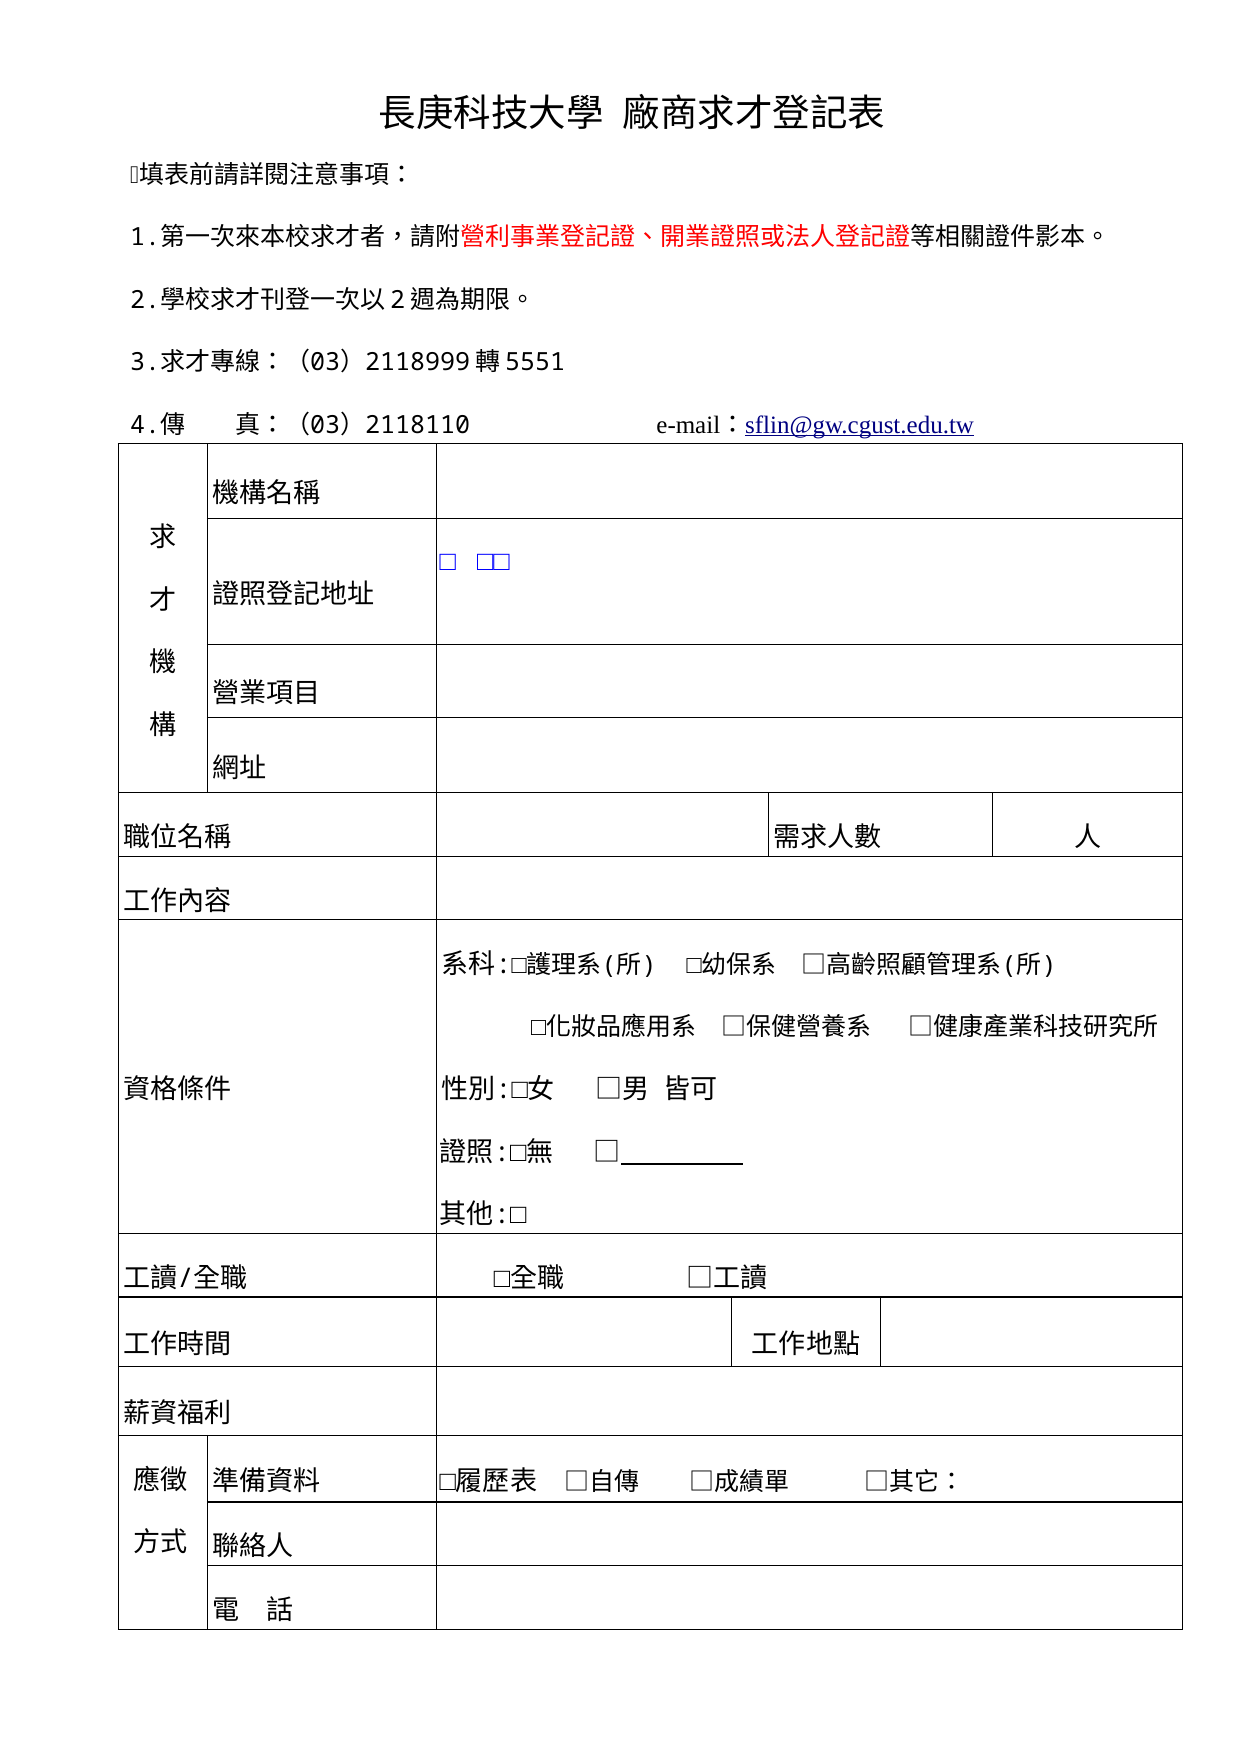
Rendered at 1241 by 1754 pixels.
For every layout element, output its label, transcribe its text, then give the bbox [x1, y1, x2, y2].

text 4.傳 真：（03）2118110 e-mail：sflin@gw.cgust.edu.tw [130, 381, 1134, 443]
table_cell 工作時間 [119, 1298, 436, 1366]
table_cell 準備資料 [208, 1436, 436, 1501]
table_cell 資格條件 [119, 920, 436, 1233]
table_cell 人 [993, 793, 1182, 856]
table_cell [437, 1367, 1182, 1435]
table_cell [437, 1566, 1182, 1628]
text 1.第一次來本校求才者，請附營利事業登記證、開業證照或法人登記證等相關證件影本。 [130, 193, 1134, 256]
text 2.學校求才刊登一次以2週為期限。 [130, 256, 1134, 318]
table_header 機構名稱 [208, 444, 436, 517]
table_cell 系科:□護理系(所) □幼保系 □高齡照顧管理系(所) □化妝品應用系 □保健營養系 □健康產業科技研究所 性別:□女 □男 皆可 證照:□無 □ 其他:□ [437, 920, 1182, 1233]
table_cell 工讀/全職 [119, 1234, 436, 1296]
table_cell 工作地點 [732, 1298, 880, 1366]
table_cell [437, 793, 768, 856]
table_cell [437, 645, 1182, 717]
table_cell 聯絡人 [208, 1503, 436, 1565]
text 長庚科技大學 廠商求才登記表 [130, 68, 1134, 131]
table_cell 職位名稱 [119, 793, 436, 856]
table_cell [437, 718, 1182, 792]
table_cell 網址 [208, 718, 436, 792]
table_cell 營業項目 [208, 645, 436, 717]
table_cell [881, 1298, 1182, 1366]
table_cell [437, 857, 1182, 919]
table_cell □履歷表 □自傳 □成績單 □其它： [437, 1436, 1182, 1501]
table_cell 應徵方式 [119, 1436, 207, 1628]
table_cell 薪資福利 [119, 1367, 436, 1435]
table_cell □全職 □工讀 [437, 1234, 1182, 1296]
table_header [437, 444, 1182, 517]
table_cell [437, 1298, 731, 1366]
table_header 求 才 機 構 [119, 444, 207, 792]
table_cell 工作內容 [119, 857, 436, 919]
table_cell □□ [437, 519, 1182, 643]
table_cell [437, 1503, 1182, 1565]
table_cell 需求人數 [769, 793, 992, 856]
table_cell 電 話 [208, 1566, 436, 1628]
text 填表前請詳閱注意事項： [130, 131, 1134, 193]
table_cell 證照登記地址 [208, 519, 436, 643]
text 3.求才專線：（03）2118999轉5551 [130, 318, 1134, 381]
